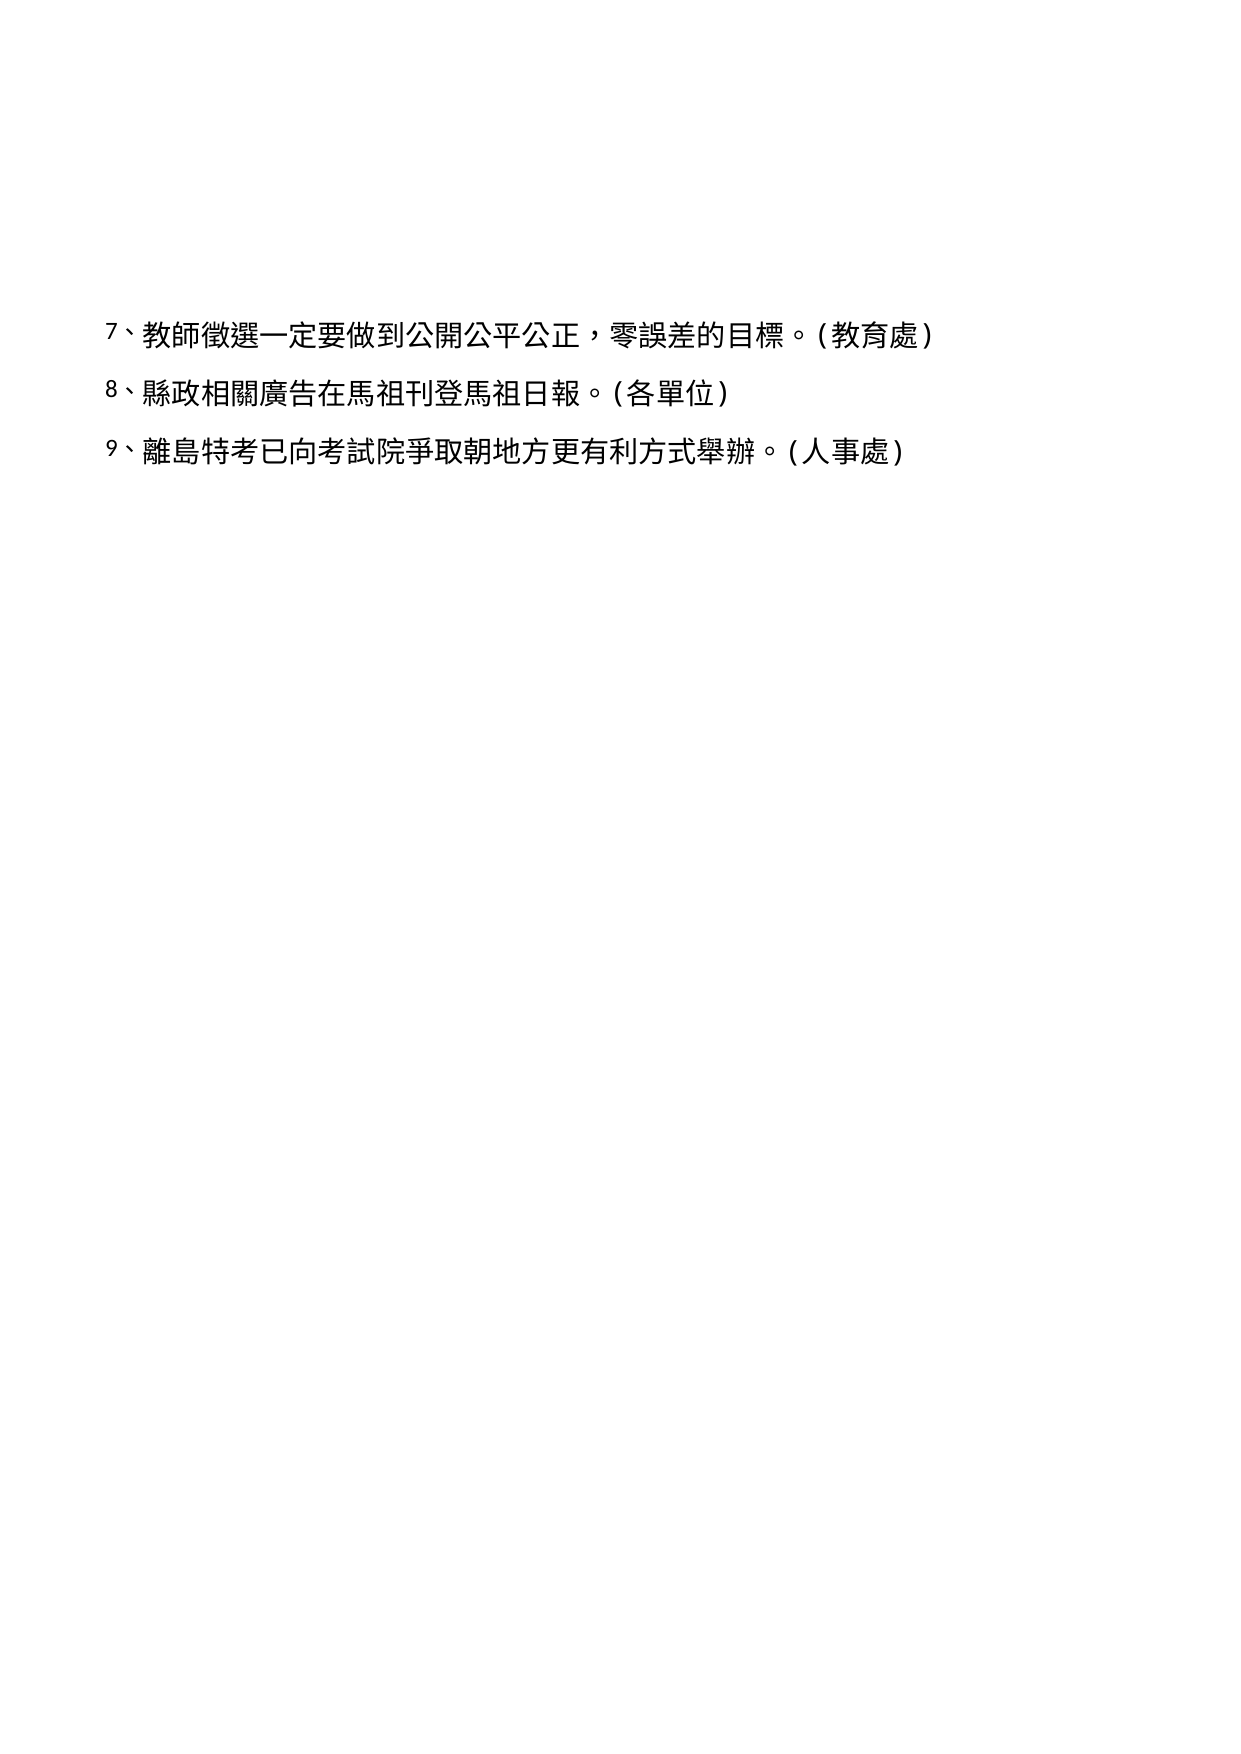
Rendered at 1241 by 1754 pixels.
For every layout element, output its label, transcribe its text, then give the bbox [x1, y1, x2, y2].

list 縣政相關廣告在馬祖刊登馬祖日報。(各單位) [105, 352, 1165, 410]
list 離島特考已向考試院爭取朝地方更有利方式舉辦。(人事處) [105, 410, 1165, 469]
list 教師徵選一定要做到公開公平公正，零誤差的目標。(教育處) [105, 294, 1165, 352]
